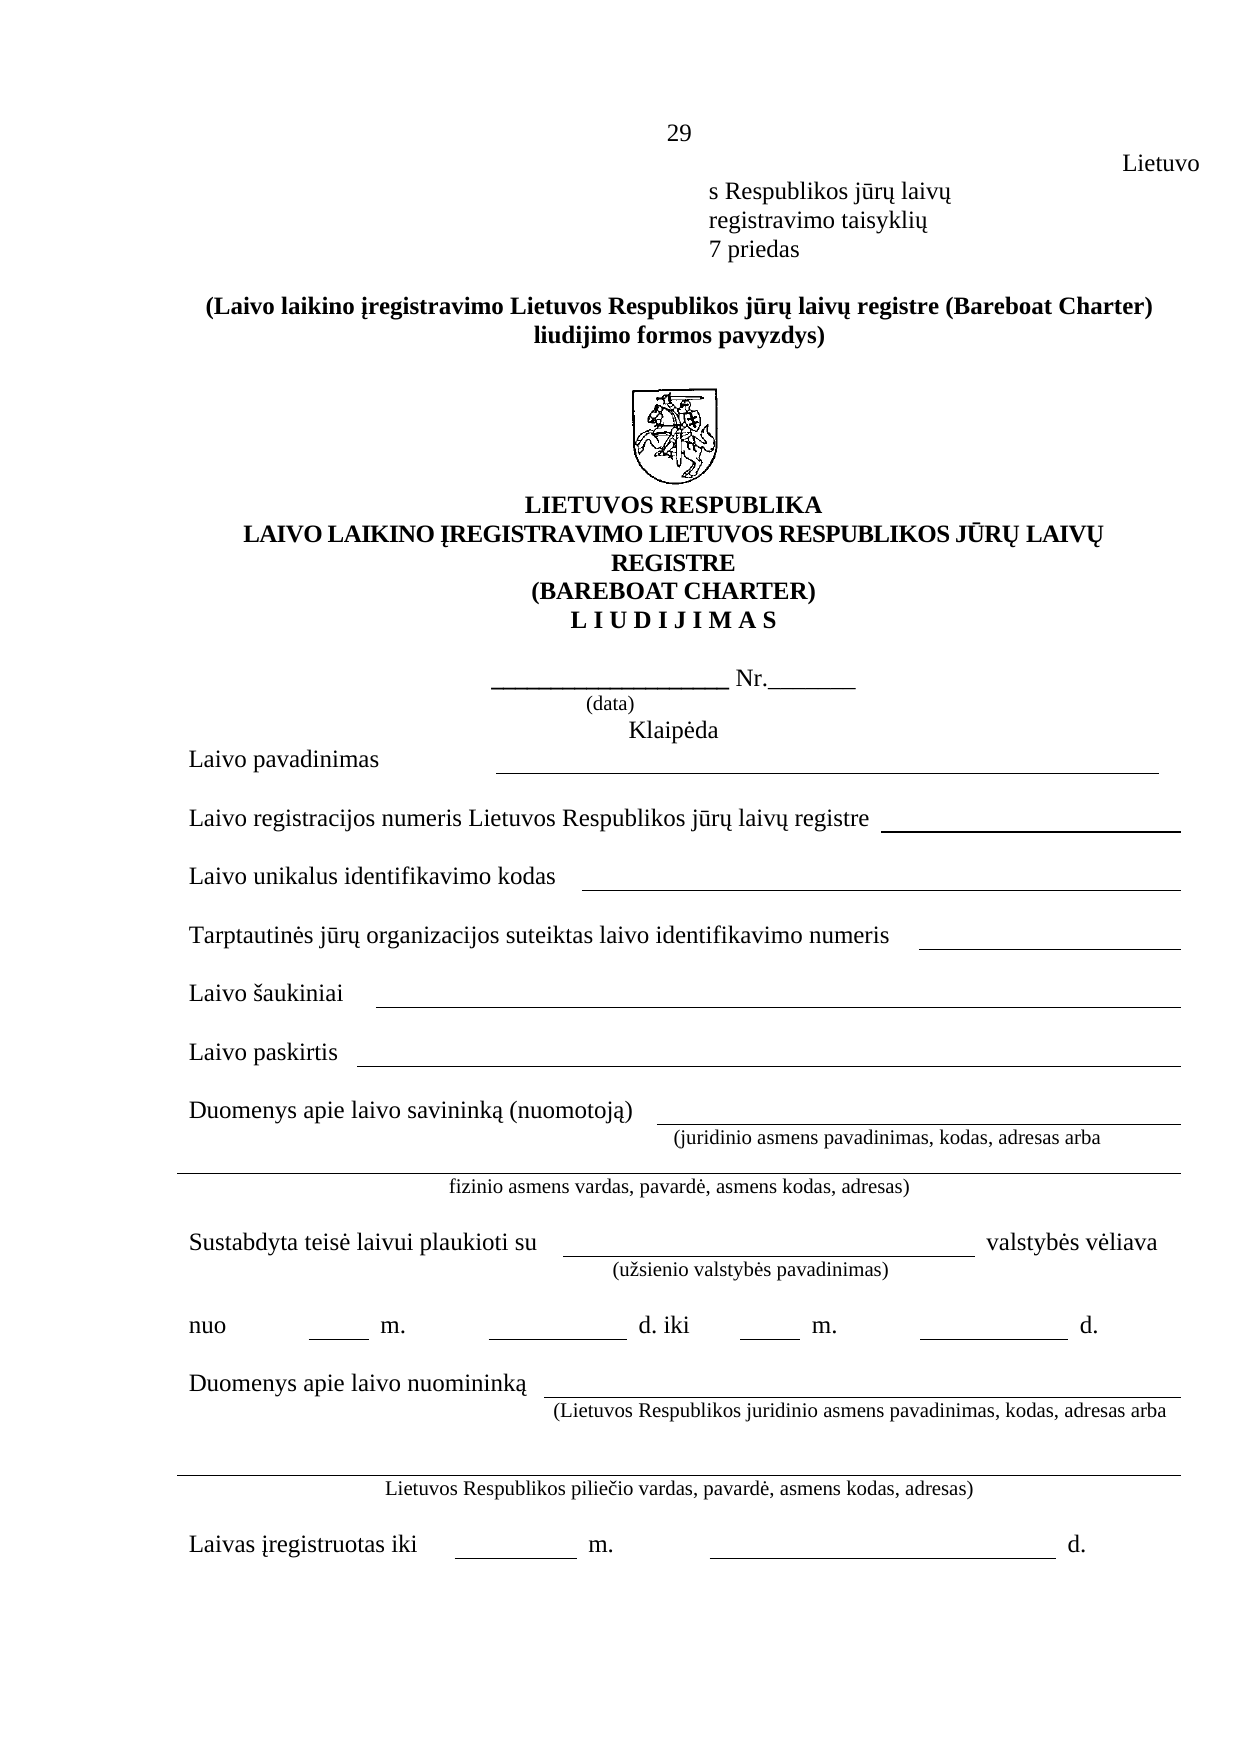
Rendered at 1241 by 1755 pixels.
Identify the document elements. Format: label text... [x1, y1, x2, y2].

text (užsienio valstybės pavadinimas) [177, 1257, 1181, 1281]
table_header Duomenys apie laivo nuomininką [177, 1368, 544, 1397]
text Lietuvos Respublikos piliečio vardas, pavardė, asmens kodas, adresas) [177, 1476, 1181, 1500]
table_header [177, 1149, 1181, 1173]
table_header [919, 920, 1181, 948]
table_header [582, 861, 1181, 890]
text (Lietuvos Respublikos juridinio asmens pavadinimas, kodas, adresas arba [177, 1398, 1181, 1422]
table_header d. [1056, 1529, 1181, 1558]
table_header d. [1068, 1310, 1181, 1338]
table_header Laivas įregistruotas iki [177, 1529, 454, 1558]
table_header [177, 1451, 1181, 1475]
table_header Laivo šaukiniai [177, 978, 376, 1007]
text fizinio asmens vardas, pavardė, asmens kodas, adresas) [177, 1174, 1181, 1198]
table_header [563, 1227, 975, 1256]
table_header [309, 1310, 369, 1338]
table_header [455, 1529, 577, 1558]
table_header d. iki [627, 1310, 740, 1338]
table_header [657, 1095, 1181, 1124]
table_header Duomenys apie laivo savininką (nuomotoją) [177, 1095, 657, 1124]
table_header Laivo registracijos numeris Lietuvos Respublikos jūrų laivų registre [177, 803, 881, 831]
table_header Laivo unikalus identifikavimo kodas [177, 861, 582, 890]
table_header [544, 1368, 1181, 1397]
table_header [920, 1310, 1068, 1338]
table_header Tarptautinės jūrų organizacijos suteiktas laivo identifikavimo numeris [177, 920, 919, 948]
table_header Laivo paskirtis [177, 1037, 357, 1066]
text (juridinio asmens pavadinimas, kodas, adresas arba [177, 1125, 1181, 1149]
table_cell [496, 744, 1159, 773]
table_header m. [577, 1529, 709, 1558]
text Lietuvos Respublikos jūrų laivų [709, 148, 1208, 205]
text registravimo taisyklių [177, 205, 1208, 234]
table_header [357, 1037, 1181, 1066]
table_header [710, 1529, 1056, 1558]
table_header m. [800, 1310, 920, 1338]
table_header [881, 803, 1181, 831]
text 7 priedas [177, 234, 1208, 263]
text (Laivo laikino įregistravimo Lietuvos Respublikos jūrų laivų registre (Bareboat Charter) liudijimo formos pavyzdys) [177, 291, 1181, 349]
table_cell [1159, 744, 1170, 773]
table_header [740, 1310, 800, 1338]
table_header valstybės vėliava [975, 1227, 1181, 1256]
table_header Sustabdyta teisė laivui plaukioti su [177, 1227, 563, 1256]
table_header [489, 1310, 627, 1338]
table_header m. [369, 1310, 488, 1338]
table_header LIETUVOS RESPUBLIKA LAIVO LAIKINO ĮREGISTRAVIMO LIETUVOS RESPUBLIKOS JŪRŲ LAIVŲ REGISTRE (BAREBOAT CHARTER) LIUDIJIMAS Nr._______ (data) Klaipėda [177, 378, 1170, 744]
table_header nuo [177, 1310, 308, 1338]
table_cell Laivo pavadinimas [177, 744, 496, 773]
table_header [376, 978, 1181, 1007]
